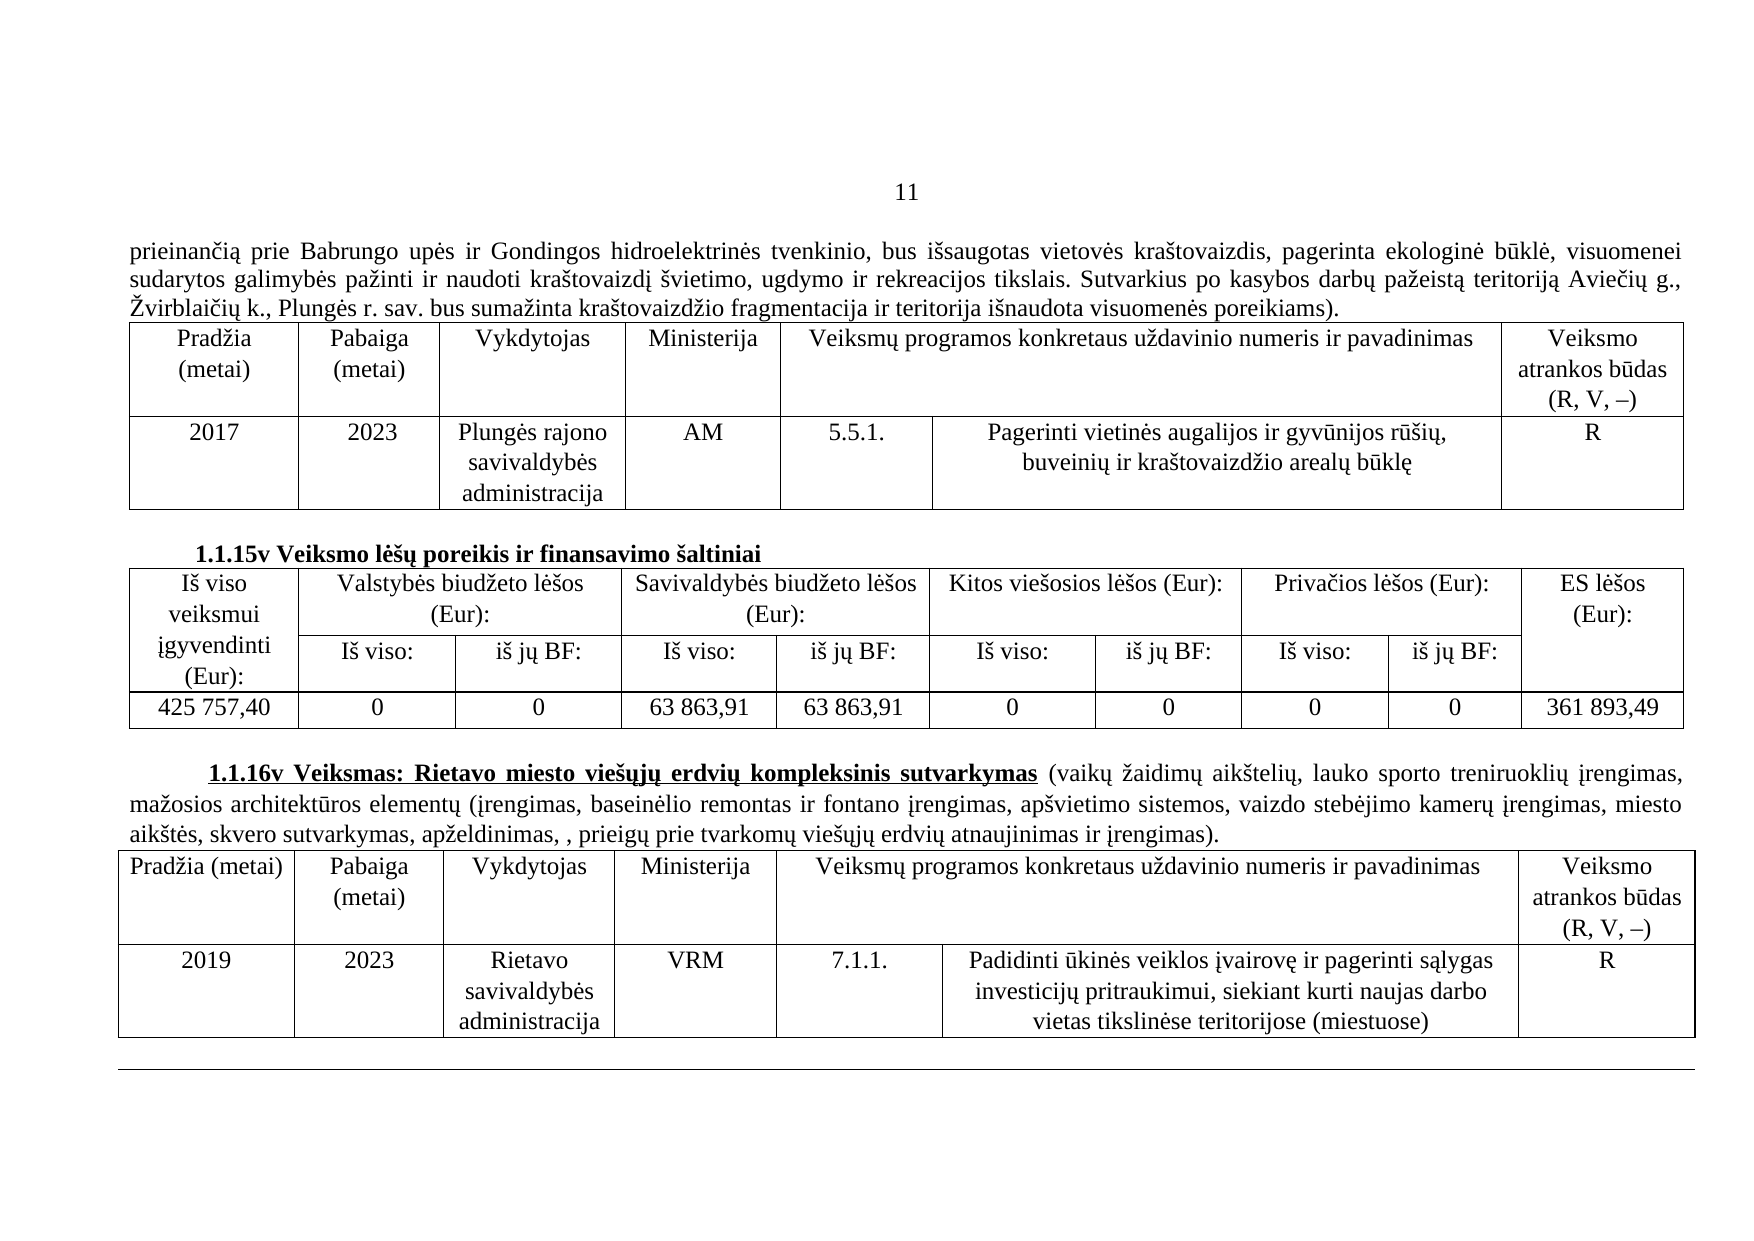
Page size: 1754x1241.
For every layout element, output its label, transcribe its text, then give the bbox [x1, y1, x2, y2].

table_cell 0 [456, 693, 621, 728]
table_header ES lėšos (Eur): [1522, 569, 1683, 691]
table_header Pradžia (metai) [130, 323, 298, 416]
table_cell [118, 1038, 1695, 1069]
table_cell Iš viso: [622, 636, 776, 691]
table_header Kitos viešosios lėšos (Eur): [930, 569, 1241, 635]
table_header Veiksmo atrankos būdas (R, V, –) [1502, 323, 1683, 416]
table_cell Plungės rajono savivaldybės administracija [440, 417, 625, 509]
table_cell 0 [1389, 693, 1521, 728]
table_cell 5.5.1. [781, 417, 932, 509]
table_cell 2023 [295, 945, 443, 1037]
table_cell Ministerija [615, 851, 776, 944]
table_cell 63 863,91 [777, 693, 929, 728]
table_cell R [1519, 945, 1694, 1037]
table_cell Iš viso: [930, 636, 1095, 691]
table_cell iš jų BF: [1389, 636, 1521, 691]
table_cell VRM [615, 945, 776, 1037]
table_cell AM [626, 417, 780, 509]
table_header Veiksmų programos konkretaus uždavinio numeris ir pavadinimas [781, 323, 1501, 416]
table_cell Veiksmo atrankos būdas (R, V, –) [1519, 851, 1694, 944]
table_cell Pagerinti vietinės augalijos ir gyvūnijos rūšių, buveinių ir kraštovaizdžio arealų būklę [933, 417, 1501, 509]
table_header Pabaiga (metai) [299, 323, 439, 416]
table_header Privačios lėšos (Eur): [1242, 569, 1521, 635]
table_header Ministerija [626, 323, 780, 416]
table_cell 0 [930, 693, 1095, 728]
table_header Savivaldybės biudžeto lėšos (Eur): [622, 569, 929, 635]
table_cell Veiksmų programos konkretaus uždavinio numeris ir pavadinimas [777, 851, 1518, 944]
table_cell iš jų BF: [777, 636, 929, 691]
table_header Iš viso veiksmui įgyvendinti (Eur): [130, 569, 298, 691]
table_cell Pradžia (metai) [119, 851, 294, 944]
table_cell R [1502, 417, 1683, 509]
table_cell 2023 [299, 417, 439, 509]
table_cell 63 863,91 [622, 693, 776, 728]
table_cell 2019 [119, 945, 294, 1037]
table_cell 361 893,49 [1522, 693, 1683, 728]
table_cell 425 757,40 [130, 693, 298, 728]
table_cell Vykdytojas [444, 851, 614, 944]
table_cell 0 [299, 693, 455, 728]
table_cell 0 [1096, 693, 1241, 728]
table_cell iš jų BF: [456, 636, 621, 691]
table_cell Iš viso: [299, 636, 455, 691]
table_header Vykdytojas [440, 323, 625, 416]
table_cell Padidinti ūkinės veiklos įvairovę ir pagerinti sąlygas investicijų pritraukimui, siekiant kurti naujas darbo vietas tikslinėse teritorijose (miestuose) [943, 945, 1518, 1037]
table_cell Pabaiga (metai) [295, 851, 443, 944]
table_cell 0 [1242, 693, 1388, 728]
table_cell Rietavo savivaldybės administracija [444, 945, 614, 1037]
table_cell 7.1.1. [777, 945, 942, 1037]
table_header Valstybės biudžeto lėšos (Eur): [299, 569, 621, 635]
table_cell iš jų BF: [1096, 636, 1241, 691]
table_cell 2017 [130, 417, 298, 509]
table_cell prieinančią prie Babrungo upės ir Gondingos hidroelektrinės tvenkinio, bus išsaugotas vietovės kraštovaizdis, pagerinta ekologinė būklė, visuomenei sudarytos galimybės pažinti ir naudoti kraštovaizdį švietimo, ugdymo ir rekreacijos tikslais. Sutvarkius po kasybos darbų pažeistą teritoriją Aviečių g., Žvirblaičių k., Plungės r. sav. bus sumažinta kraštovaizdžio fragmentacija ir teritorija išnaudota visuomenės poreikiams). 1.1.15v Veiksmo lėšų poreikis ir finansavimo šaltiniai 1.1.16v Veiksmas: Rietavo miesto viešųjų erdvių kompleksinis sutvarkymas (vaikų žaidimų aikštelių, lauko sporto treniruoklių įrengimas, mažosios architektūros elementų (įrengimas, baseinėlio remontas ir fontano įrengimas, apšvietimo sistemos, vaizdo stebėjimo kamerų įrengimas, miesto aikštės, skvero sutvarkymas, apželdinimas, , prieigų prie tvarkomų viešųjų erdvių atnaujinimas ir įrengimas). [118, 235, 1695, 850]
table_cell Iš viso: [1242, 636, 1388, 691]
